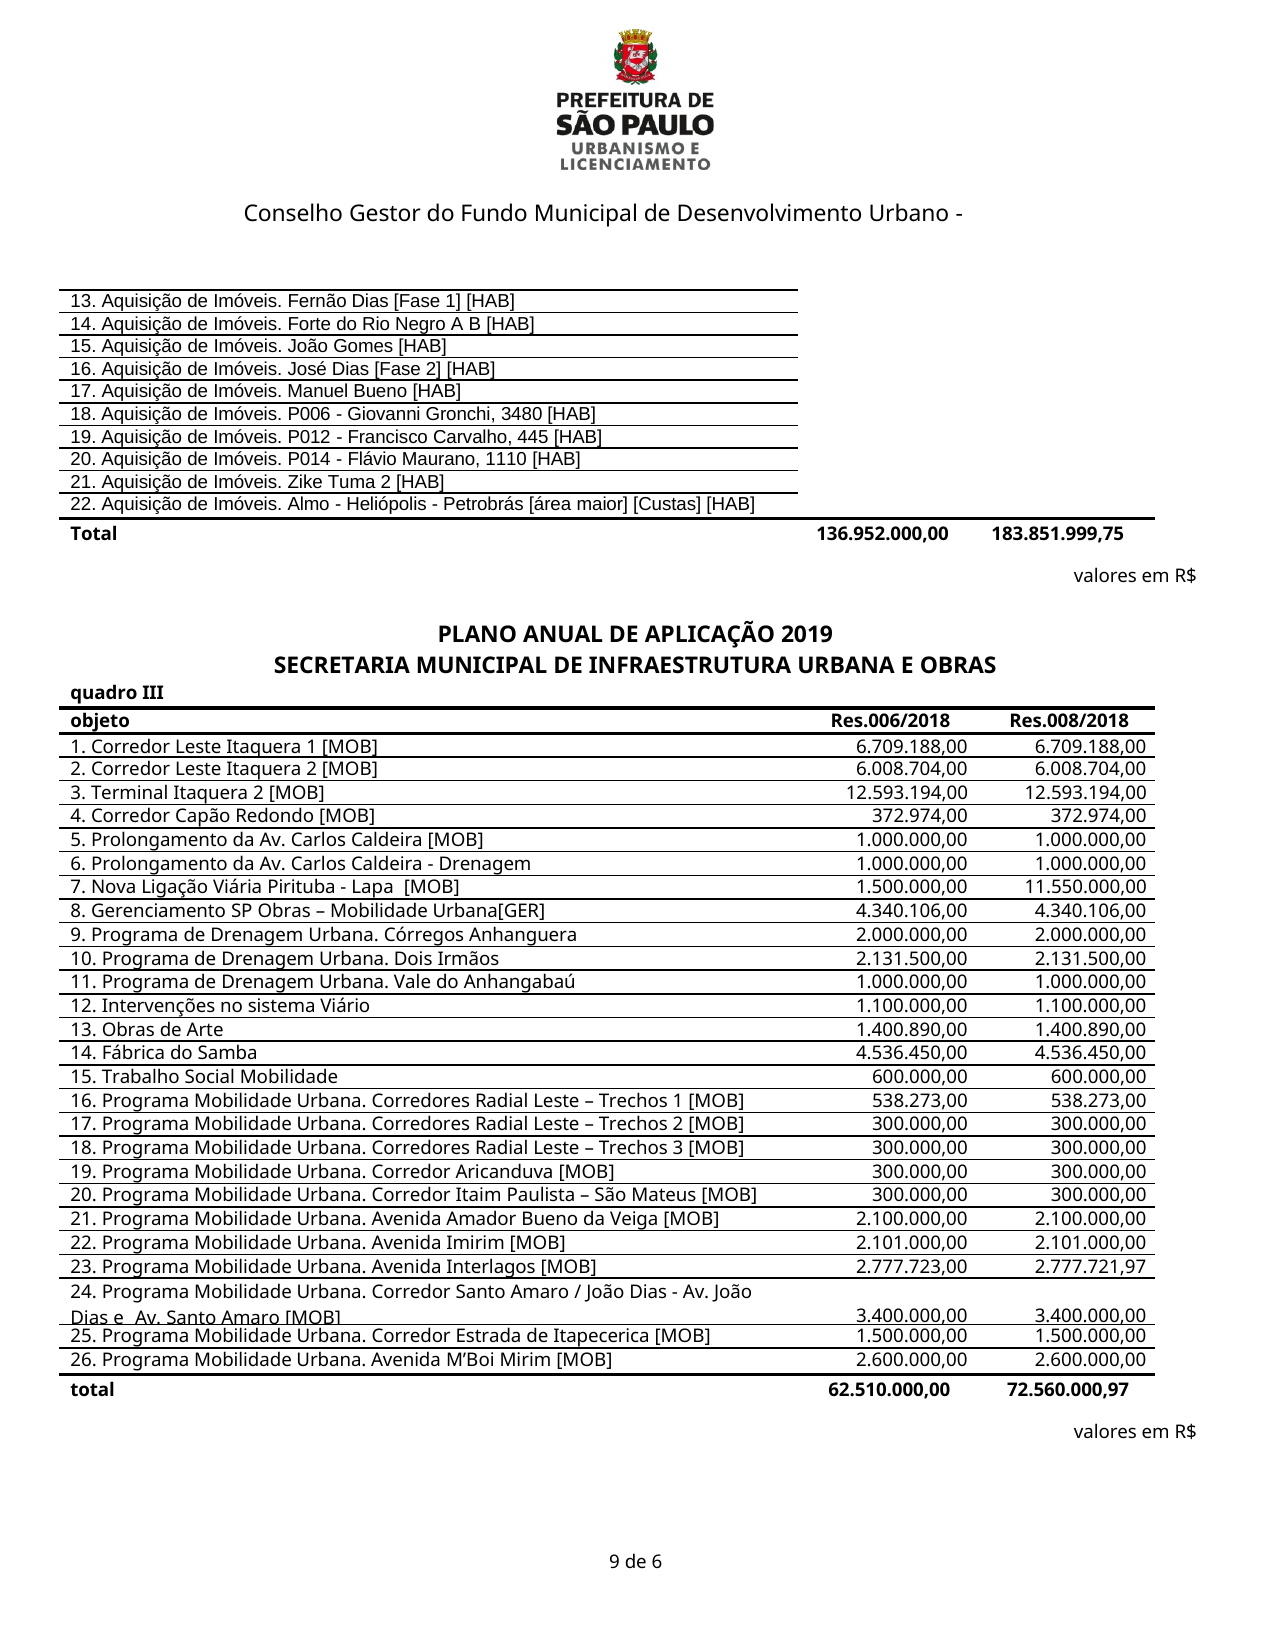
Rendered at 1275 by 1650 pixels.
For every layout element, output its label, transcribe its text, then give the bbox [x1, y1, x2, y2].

table_cell 4.340.106,00 [986, 900, 1155, 922]
table_cell 18. Aquisição de Imóveis. P006 - Giovanni Gronchi, 3480 [HAB] [59, 404, 798, 424]
table_cell 136.952.000,00 [798, 520, 978, 549]
table_cell 300.000,00 [986, 1113, 1155, 1135]
table_cell 3. Terminal Itaquera 2 [MOB] [59, 781, 804, 803]
table_cell 2. Corredor Leste Itaquera 2 [MOB] [59, 758, 804, 780]
table_cell 300.000,00 [805, 1113, 986, 1135]
table_cell [798, 447, 978, 470]
table_cell 300.000,00 [986, 1137, 1155, 1159]
table_cell 300.000,00 [986, 1160, 1155, 1182]
table_cell Res.008/2018 [986, 710, 1155, 732]
table_cell 2.600.000,00 [805, 1349, 986, 1373]
table_cell 20. Aquisição de Imóveis. P014 - Flávio Maurano, 1110 [HAB] [59, 449, 798, 470]
table_cell 72.560.000,97 [986, 1376, 1155, 1405]
table_cell 17. Programa Mobilidade Urbana. Corredores Radial Leste – Trechos 2 [MOB] [59, 1113, 804, 1135]
table_cell 20. Programa Mobilidade Urbana. Corredor Itaim Paulista – São Mateus [MOB] [59, 1184, 804, 1206]
table_cell 2.101.000,00 [805, 1231, 986, 1253]
table_cell 1.000.000,00 [986, 971, 1155, 993]
table_cell 21. Aquisição de Imóveis. Zike Tuma 2 [HAB] [59, 471, 798, 492]
table_cell 22. Programa Mobilidade Urbana. Avenida Imirim [MOB] [59, 1231, 804, 1253]
table_cell 1. Corredor Leste Itaquera 1 [MOB] [59, 735, 804, 756]
table_header 13. Aquisição de Imóveis. Fernão Dias [Fase 1] [HAB] [59, 291, 798, 312]
table_cell 4.536.450,00 [805, 1042, 986, 1064]
text valores em R$ [48, 1418, 1197, 1444]
table_cell 1.000.000,00 [805, 971, 986, 993]
table_cell 10. Programa de Drenagem Urbana. Dois Irmãos [59, 947, 804, 969]
table_header quadro III [59, 684, 804, 706]
table_cell 2.777.721,97 [986, 1255, 1155, 1277]
table_header [805, 684, 1155, 706]
table_cell 13. Obras de Arte [59, 1018, 804, 1040]
table_cell Total [59, 520, 798, 549]
table_cell 1.000.000,00 [805, 829, 986, 851]
subtitle PLANO ANUAL DE APLICAÇÃO 2019 [255, 618, 1016, 649]
table_cell 24. Programa Mobilidade Urbana. Corredor Santo Amaro / João Dias - Av. João Dias e Av. Santo Amaro [MOB] [59, 1279, 804, 1323]
table_cell 1.500.000,00 [805, 876, 986, 898]
table_cell 25. Programa Mobilidade Urbana. Corredor Estrada de Itapecerica [MOB] [59, 1325, 804, 1347]
table_cell [978, 425, 1155, 447]
table_cell [798, 402, 978, 424]
table_cell 1.000.000,00 [805, 852, 986, 874]
table_cell objeto [59, 710, 804, 732]
table_cell 300.000,00 [986, 1184, 1155, 1206]
table_cell 1.500.000,00 [805, 1325, 986, 1347]
table_cell [798, 470, 978, 492]
table_cell 6.709.188,00 [986, 735, 1155, 756]
table_cell [978, 470, 1155, 492]
table_cell 15. Aquisição de Imóveis. João Gomes [HAB] [59, 336, 798, 357]
table_cell 16. Programa Mobilidade Urbana. Corredores Radial Leste – Trechos 1 [MOB] [59, 1089, 804, 1111]
table_cell 2.600.000,00 [986, 1349, 1155, 1373]
table_cell 6. Prolongamento da Av. Carlos Caldeira - Drenagem [59, 852, 804, 874]
table_cell 1.500.000,00 [986, 1325, 1155, 1347]
table_cell 3.400.000,00 [805, 1279, 986, 1323]
table_cell 4. Corredor Capão Redondo [MOB] [59, 805, 804, 827]
table_cell 2.100.000,00 [805, 1208, 986, 1230]
table_cell 16. Aquisição de Imóveis. José Dias [Fase 2] [HAB] [59, 358, 798, 379]
table_cell 600.000,00 [805, 1066, 986, 1088]
table_cell 2.000.000,00 [805, 923, 986, 946]
table_cell 372.974,00 [805, 805, 986, 827]
table_cell 4.536.450,00 [986, 1042, 1155, 1064]
table_cell 300.000,00 [805, 1184, 986, 1206]
table_cell 12. Intervenções no sistema Viário [59, 995, 804, 1017]
table_cell 1.100.000,00 [805, 995, 986, 1017]
table_cell 19. Aquisição de Imóveis. P012 - Francisco Carvalho, 445 [HAB] [59, 426, 798, 447]
table_cell [978, 334, 1155, 357]
table_cell [798, 357, 978, 379]
table_cell 4.340.106,00 [805, 900, 986, 922]
table_cell 14. Aquisição de Imóveis. Forte do Rio Negro A B [HAB] [59, 313, 798, 334]
table_cell [978, 492, 1155, 517]
table_cell [978, 357, 1155, 379]
table_cell 12.593.194,00 [805, 781, 986, 803]
table_cell 19. Programa Mobilidade Urbana. Corredor Aricanduva [MOB] [59, 1160, 804, 1182]
table_cell 2.100.000,00 [986, 1208, 1155, 1230]
table_cell total [59, 1376, 804, 1405]
table_cell [798, 492, 978, 517]
table_cell 538.273,00 [986, 1089, 1155, 1111]
table_cell 2.000.000,00 [986, 923, 1155, 946]
text valores em R$ [48, 562, 1197, 588]
table_cell 15. Trabalho Social Mobilidade [59, 1066, 804, 1088]
table_cell 183.851.999,75 [978, 520, 1155, 549]
table_header [798, 289, 1155, 312]
table_cell [978, 447, 1155, 470]
table_cell 5. Prolongamento da Av. Carlos Caldeira [MOB] [59, 829, 804, 851]
table_cell 6.008.704,00 [986, 758, 1155, 780]
table_cell 1.400.890,00 [805, 1018, 986, 1040]
table_cell [978, 379, 1155, 402]
table_cell 8. Gerenciamento SP Obras – Mobilidade Urbana[GER] [59, 900, 804, 922]
table_cell 6.008.704,00 [805, 758, 986, 780]
table_cell 12.593.194,00 [986, 781, 1155, 803]
table_cell 6.709.188,00 [805, 735, 986, 756]
table_cell [798, 425, 978, 447]
table_cell 300.000,00 [805, 1160, 986, 1182]
table_cell [798, 379, 978, 402]
table_cell 11. Programa de Drenagem Urbana. Vale do Anhangabaú [59, 971, 804, 993]
table_cell [978, 402, 1155, 424]
table_cell 300.000,00 [805, 1137, 986, 1159]
table_cell 1.100.000,00 [986, 995, 1155, 1017]
table_cell 3.400.000,00 [986, 1279, 1155, 1323]
table_cell 9. Programa de Drenagem Urbana. Córregos Anhanguera [59, 923, 804, 946]
table_cell 22. Aquisição de Imóveis. Almo - Heliópolis - Petrobrás [área maior] [Custas] [HAB] [59, 494, 798, 517]
table_cell 18. Programa Mobilidade Urbana. Corredores Radial Leste – Trechos 3 [MOB] [59, 1137, 804, 1159]
table_cell 2.131.500,00 [986, 947, 1155, 969]
table_cell 372.974,00 [986, 805, 1155, 827]
table_cell [798, 312, 978, 334]
table_cell [978, 312, 1155, 334]
table_cell 2.101.000,00 [986, 1231, 1155, 1253]
table_cell 1.400.890,00 [986, 1018, 1155, 1040]
table_cell 538.273,00 [805, 1089, 986, 1111]
table_cell 14. Fábrica do Samba [59, 1042, 804, 1064]
table_cell 600.000,00 [986, 1066, 1155, 1088]
table_cell 62.510.000,00 [805, 1376, 986, 1405]
table_cell 2.777.723,00 [805, 1255, 986, 1277]
table_cell 1.000.000,00 [986, 829, 1155, 851]
table_cell 1.000.000,00 [986, 852, 1155, 874]
table_cell [798, 334, 978, 357]
text SECRETARIA MUNICIPAL DE INFRAESTRUTURA URBANA E OBRAS [255, 649, 1015, 681]
table_cell 11.550.000,00 [986, 876, 1155, 898]
table_cell 2.131.500,00 [805, 947, 986, 969]
table_cell 26. Programa Mobilidade Urbana. Avenida M’Boi Mirim [MOB] [59, 1349, 804, 1373]
table_cell Res.006/2018 [805, 710, 986, 732]
table_cell 21. Programa Mobilidade Urbana. Avenida Amador Bueno da Veiga [MOB] [59, 1208, 804, 1230]
table_cell 23. Programa Mobilidade Urbana. Avenida Interlagos [MOB] [59, 1255, 804, 1277]
table_cell 7. Nova Ligação Viária Pirituba - Lapa [MOB] [59, 876, 804, 898]
table_cell 17. Aquisição de Imóveis. Manuel Bueno [HAB] [59, 381, 798, 402]
